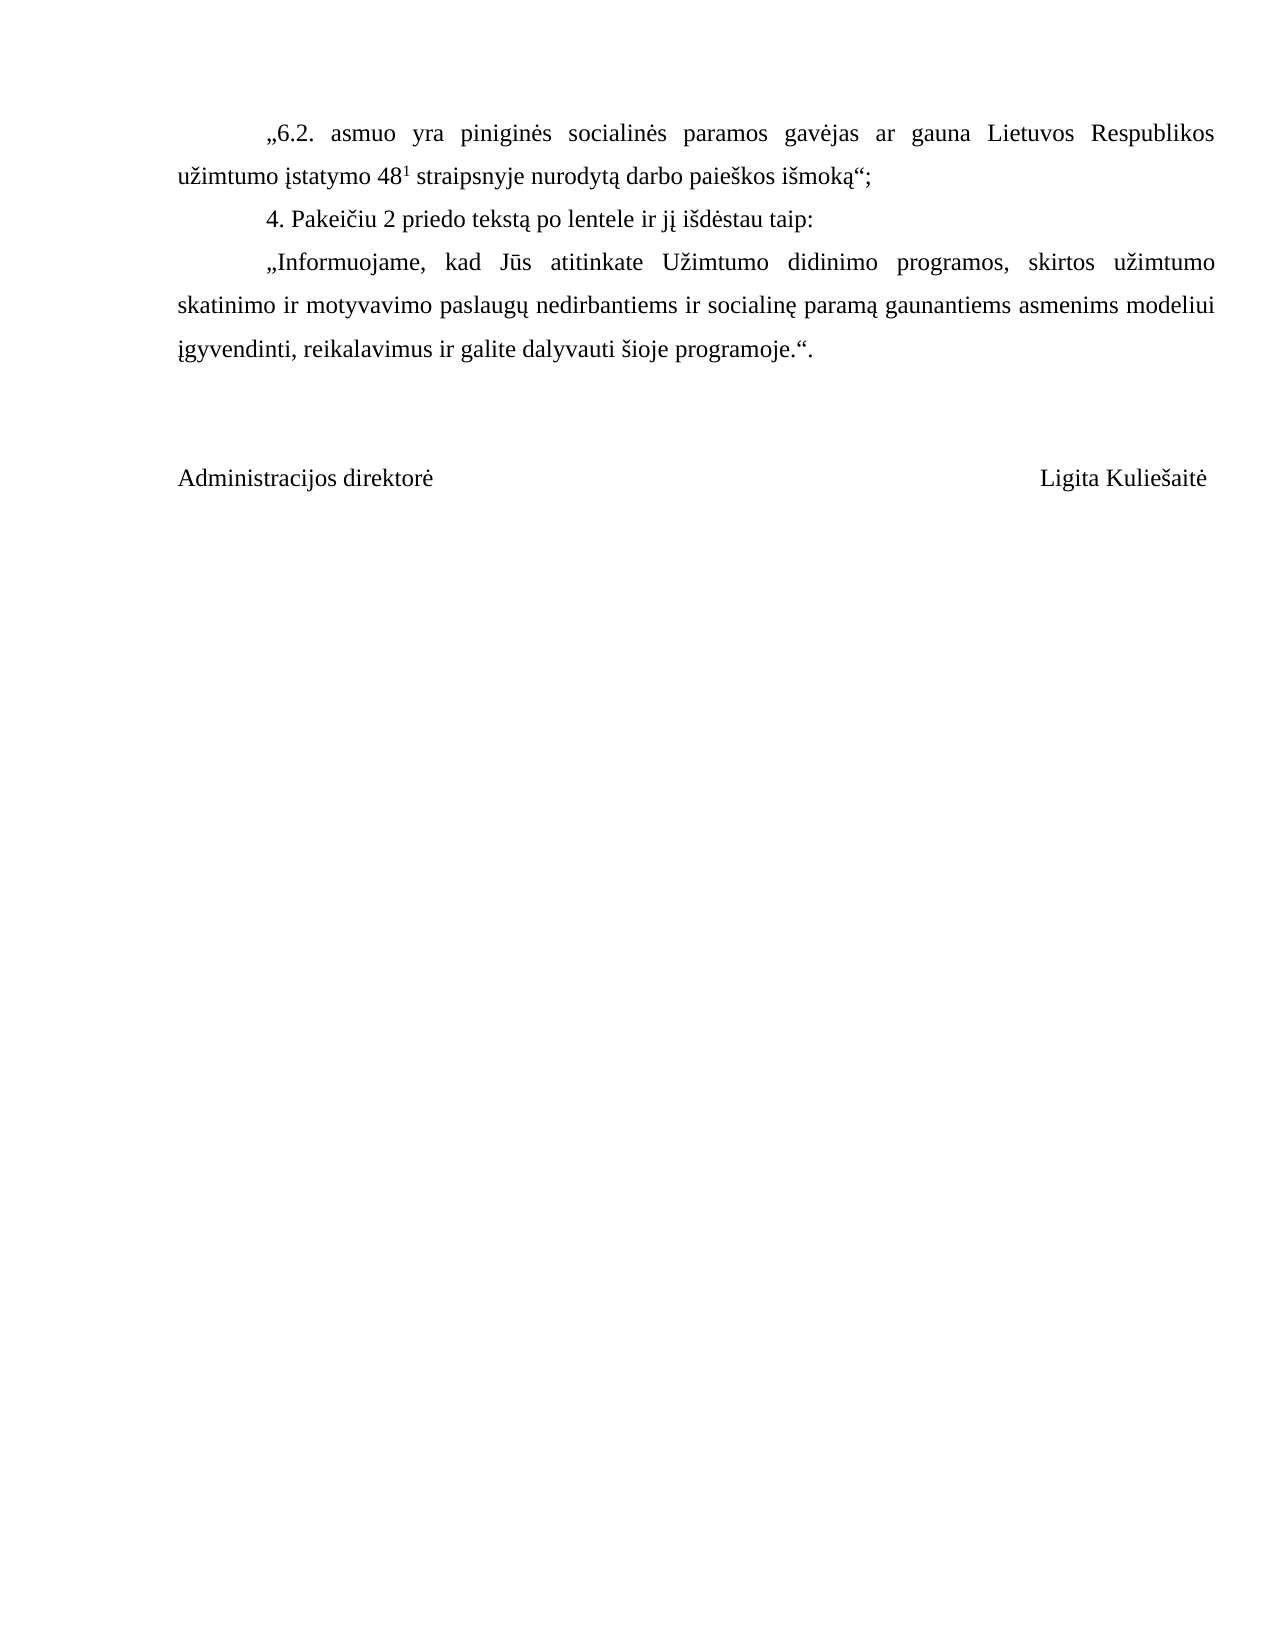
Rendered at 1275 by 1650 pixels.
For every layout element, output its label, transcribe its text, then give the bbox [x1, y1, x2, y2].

text „Informuojame, kad Jūs atitinkate Užimtumo didinimo programos, skirtos užimtumo skatinimo ir motyvavimo paslaugų nedirbantiems ir socialinę paramą gaunantiems asmenims modeliui įgyvendinti, reikalavimus ir galite dalyvauti šioje programoje.“. [177, 247, 1216, 362]
text Administracijos direktorė Ligita Kuliešaitė [177, 463, 1216, 492]
text 4. Pakeičiu 2 priedo tekstą po lentele ir jį išdėstau taip: [177, 204, 1216, 233]
text „6.2. asmuo yra piniginės socialinės paramos gavėjas ar gauna Lietuvos Respublikos užimtumo įstatymo 481 straipsnyje nurodytą darbo paieškos išmoką“; [177, 118, 1216, 190]
